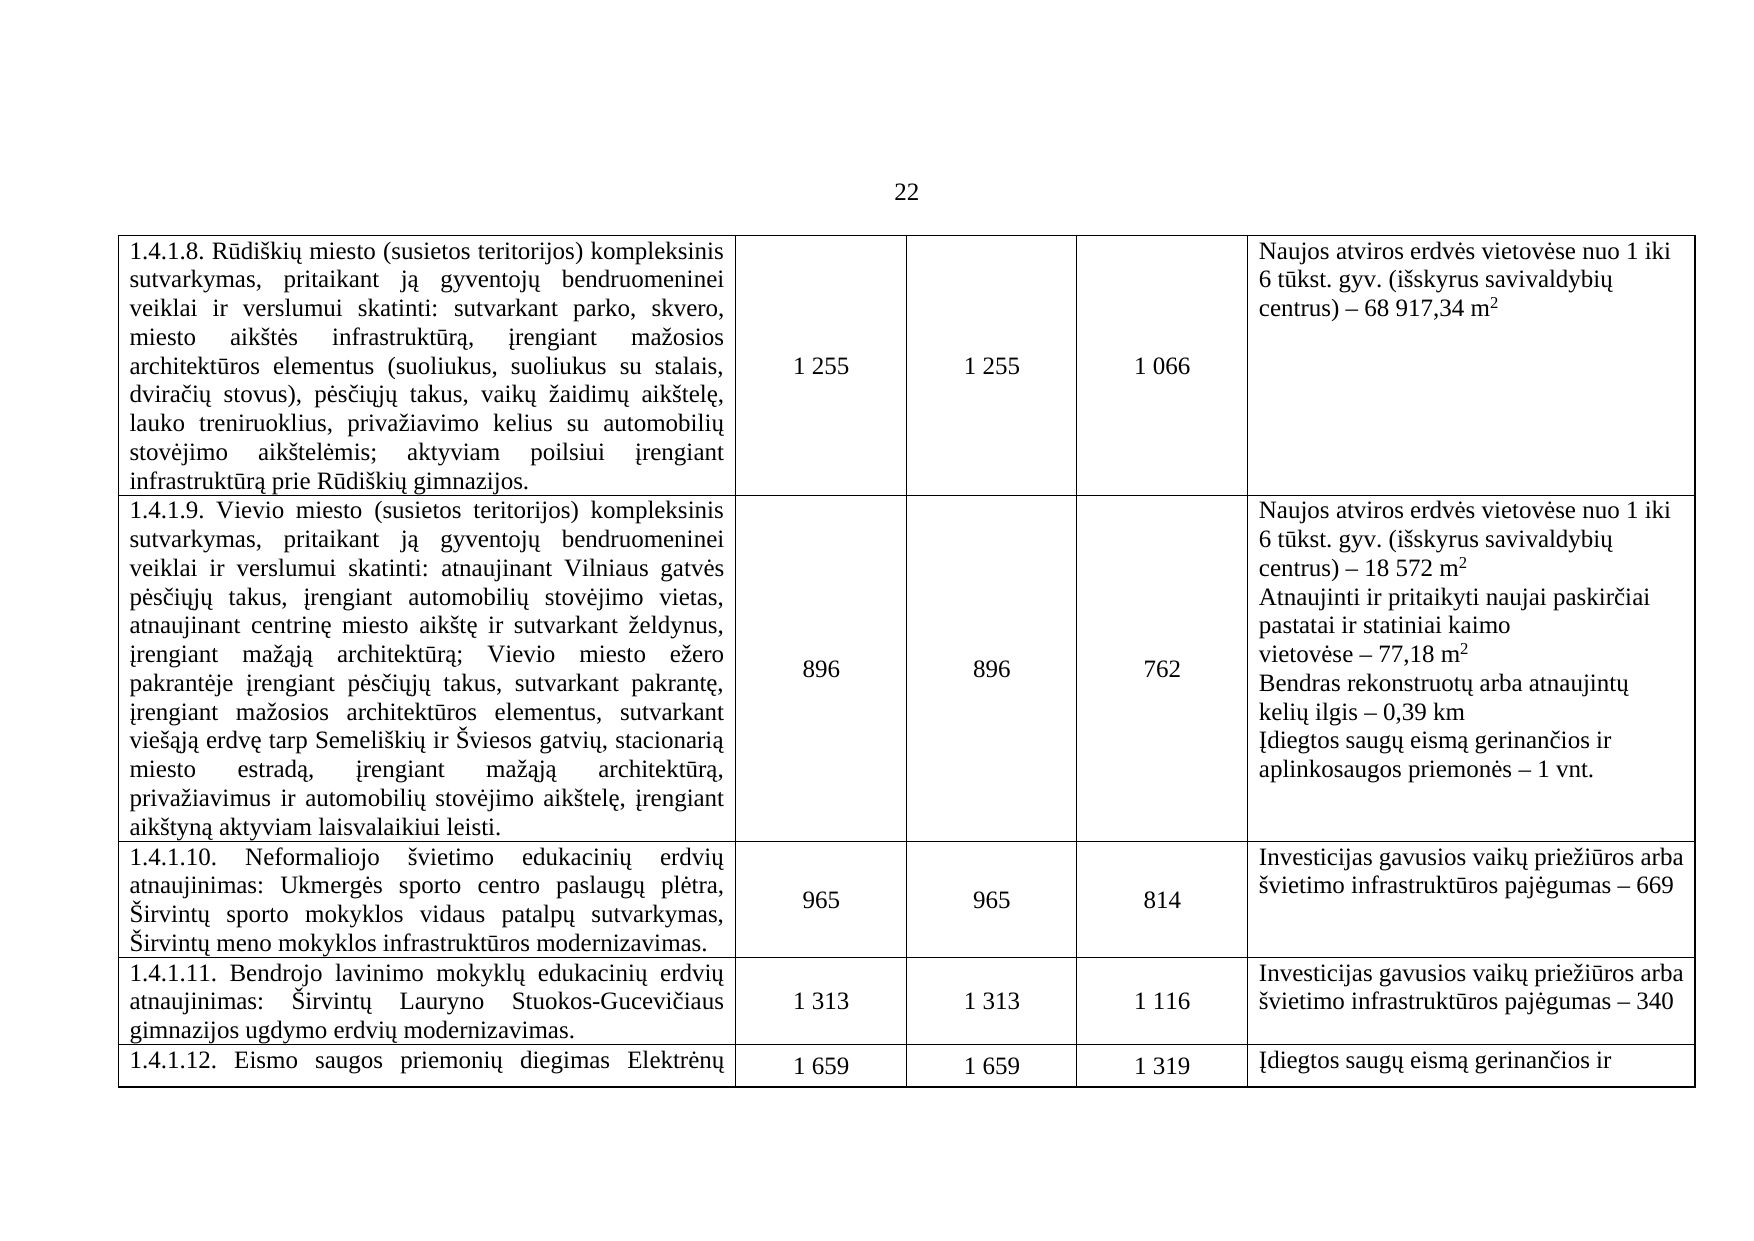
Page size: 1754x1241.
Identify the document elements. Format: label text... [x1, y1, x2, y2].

table_cell 1 116 [1077, 958, 1247, 1044]
table_cell 896 [907, 496, 1076, 841]
table_cell 1.4.1.9. Vievio miesto (susietos teritorijos) kompleksinis sutvarkymas, pritaikant ją gyventojų bendruomeninei veiklai ir verslumui skatinti: atnaujinant Vilniaus gatvės pėsčiųjų takus, įrengiant automobilių stovėjimo vietas, atnaujinant centrinę miesto aikštę ir sutvarkant želdynus, įrengiant mažąją architektūrą; Vievio miesto ežero pakrantėje įrengiant pėsčiųjų takus, sutvarkant pakrantę, įrengiant mažosios architektūros elementus, sutvarkant viešąją erdvę tarp Semeliškių ir Šviesos gatvių, stacionarią miesto estradą, įrengiant mažąją architektūrą, privažiavimus ir automobilių stovėjimo aikštelę, įrengiant aikštyną aktyviam laisvalaikiui leisti. [119, 496, 735, 841]
table_cell 1 066 [1077, 236, 1247, 494]
table_cell 1 659 [736, 1045, 906, 1086]
table_cell 1 255 [907, 236, 1076, 494]
table_cell 1.4.1.10. Neformaliojo švietimo edukacinių erdvių atnaujinimas: Ukmergės sporto centro paslaugų plėtra, Širvintų sporto mokyklos vidaus patalpų sutvarkymas, Širvintų meno mokyklos infrastruktūros modernizavimas. [119, 842, 735, 957]
table_cell 1 313 [736, 958, 906, 1044]
table_cell Investicijas gavusios vaikų priežiūros arba švietimo infrastruktūros pajėgumas – 669 [1248, 842, 1694, 957]
table_cell Naujos atviros erdvės vietovėse nuo 1 iki 6 tūkst. gyv. (išskyrus savivaldybių centrus) – 18 572 m2 Atnaujinti ir pritaikyti naujai paskirčiai pastatai ir statiniai kaimo vietovėse – 77,18 m2 Bendras rekonstruotų arba atnaujintų kelių ilgis – 0,39 km Įdiegtos saugų eismą gerinančios ir aplinkosaugos priemonės – 1 vnt. [1248, 496, 1694, 841]
table_cell Įdiegtos saugų eismą gerinančios ir [1248, 1045, 1694, 1086]
table_cell 965 [907, 842, 1076, 957]
table_cell 1 659 [907, 1045, 1076, 1086]
table_cell 1 319 [1077, 1045, 1247, 1086]
table_cell 1.4.1.12. Eismo saugos priemonių diegimas Elektrėnų [119, 1045, 735, 1086]
table_cell 1.4.1.8. Rūdiškių miesto (susietos teritorijos) kompleksinis sutvarkymas, pritaikant ją gyventojų bendruomeninei veiklai ir verslumui skatinti: sutvarkant parko, skvero, miesto aikštės infrastruktūrą, įrengiant mažosios architektūros elementus (suoliukus, suoliukus su stalais, dviračių stovus), pėsčiųjų takus, vaikų žaidimų aikštelę, lauko treniruoklius, privažiavimo kelius su automobilių stovėjimo aikštelėmis; aktyviam poilsiui įrengiant infrastruktūrą prie Rūdiškių gimnazijos. [119, 236, 735, 494]
table_cell Investicijas gavusios vaikų priežiūros arba švietimo infrastruktūros pajėgumas – 340 [1248, 958, 1694, 1044]
table_cell 1 255 [736, 236, 906, 494]
table_cell Naujos atviros erdvės vietovėse nuo 1 iki 6 tūkst. gyv. (išskyrus savivaldybių centrus) – 68 917,34 m2 [1248, 236, 1694, 494]
table_cell 762 [1077, 496, 1247, 841]
table_cell 1 313 [907, 958, 1076, 1044]
table_cell 1.4.1.11. Bendrojo lavinimo mokyklų edukacinių erdvių atnaujinimas: Širvintų Lauryno Stuokos-Gucevičiaus gimnazijos ugdymo erdvių modernizavimas. [119, 958, 735, 1044]
table_cell 896 [736, 496, 906, 841]
table_cell 814 [1077, 842, 1247, 957]
table_cell 965 [736, 842, 906, 957]
